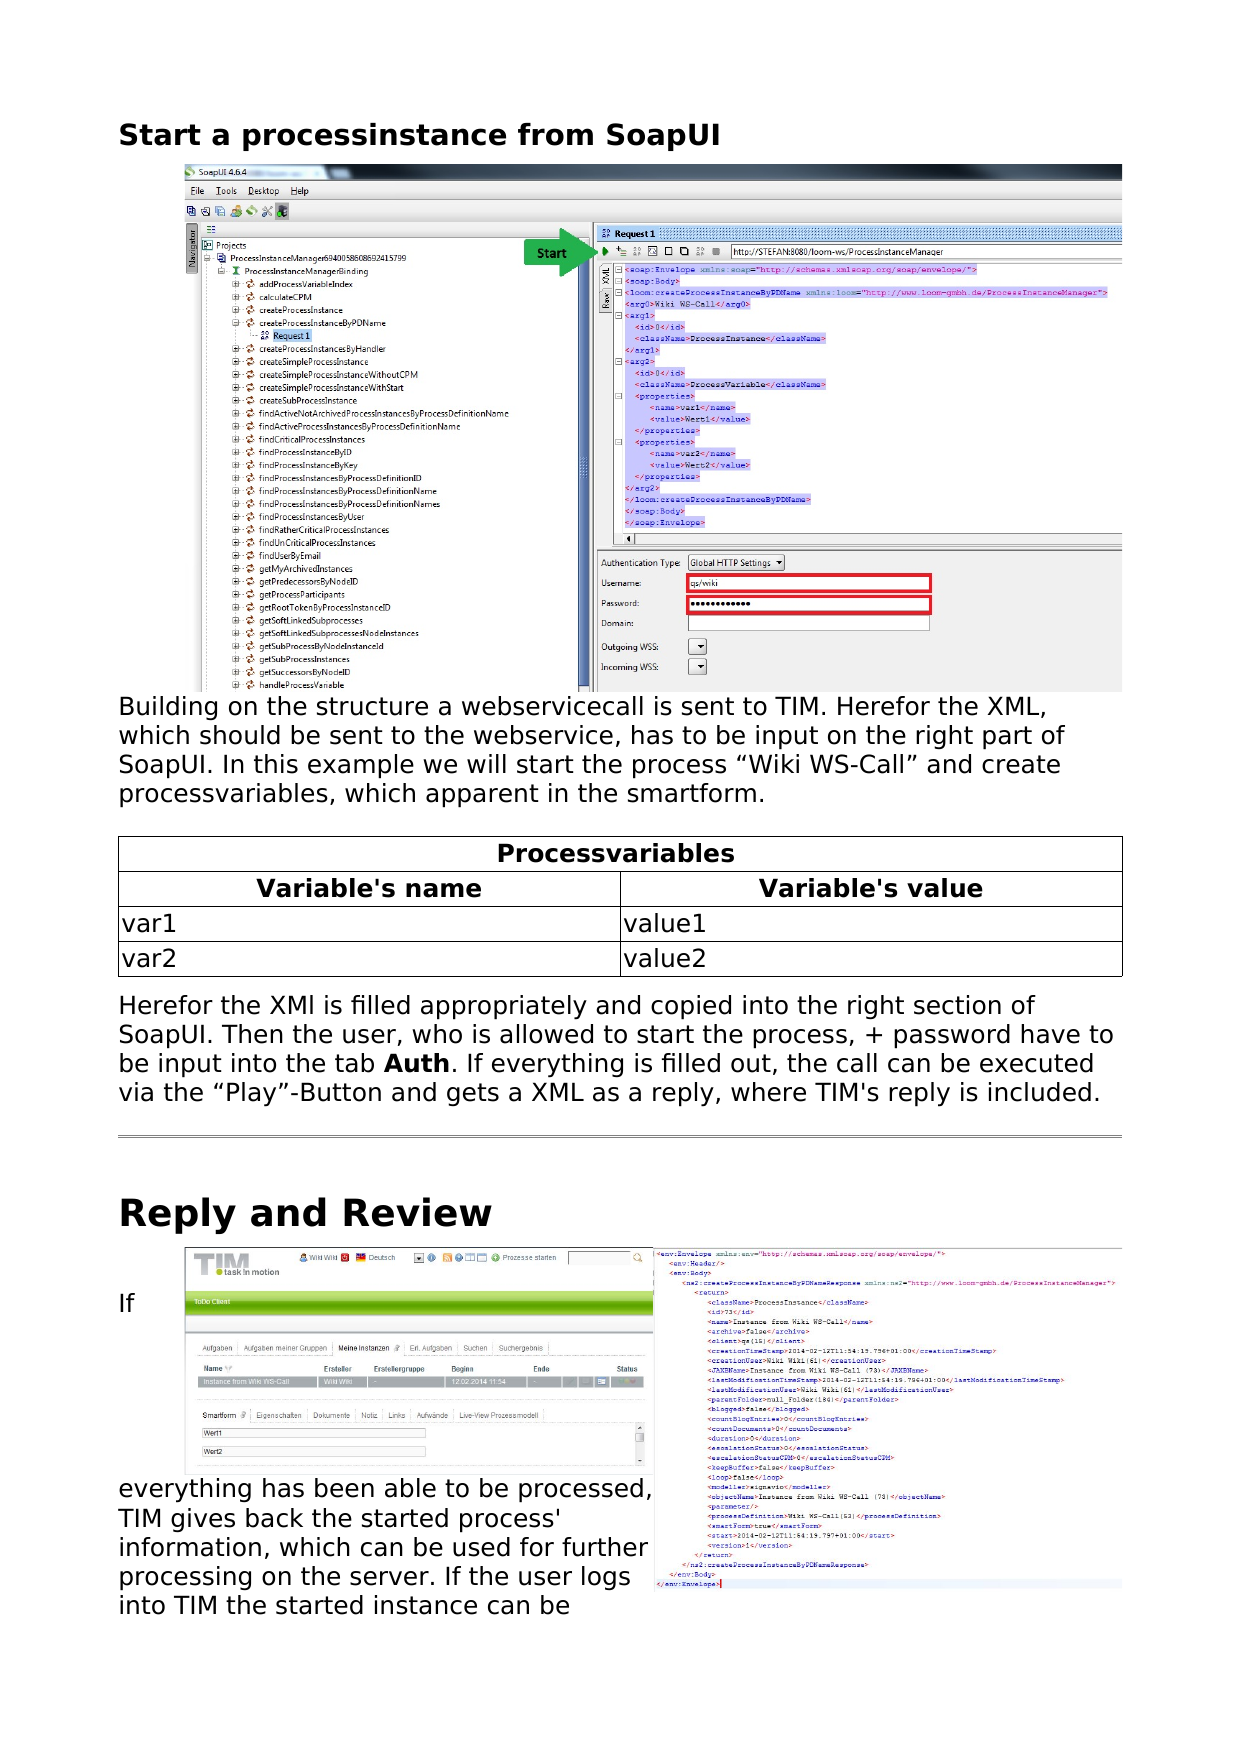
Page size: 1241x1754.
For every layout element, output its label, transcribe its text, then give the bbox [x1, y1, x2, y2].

table_header Processvariables [119, 837, 1122, 871]
picture [184, 1247, 1123, 1592]
subtitle Start a processinstance from SoapUI [118, 118, 1122, 152]
text Building on the structure a webservicecall is sent to TIM. Herefor the XML, which should be sent to the webservice, has to be input on the right part of SoapUI. In this example we will start the process “Wiki WS-Call” and create processvariables, which apparent in the smartform. [118, 164, 1122, 808]
text If everything has been able to be processed, TIM gives back the started process' information, which can be used for further processing on the server. If the user logs into TIM the started instance can be [118, 1289, 1122, 1621]
table_cell Variable's value [621, 872, 1122, 906]
table_cell var2 [119, 942, 620, 976]
table_cell value2 [621, 942, 1122, 976]
table_cell var1 [119, 907, 620, 941]
table_cell value1 [621, 907, 1122, 941]
picture [184, 164, 1123, 692]
subtitle Reply and Review [118, 1192, 1122, 1235]
table_cell Variable's name [119, 872, 620, 906]
text Herefor the XMl is filled appropriately and copied into the right section of SoapUI. Then the user, who is allowed to start the process, + password have to be input into the tab Auth. If everything is filled out, the call can be executed via the “Play”-Button and gets a XML as a reply, where TIM's reply is included. [118, 991, 1122, 1108]
